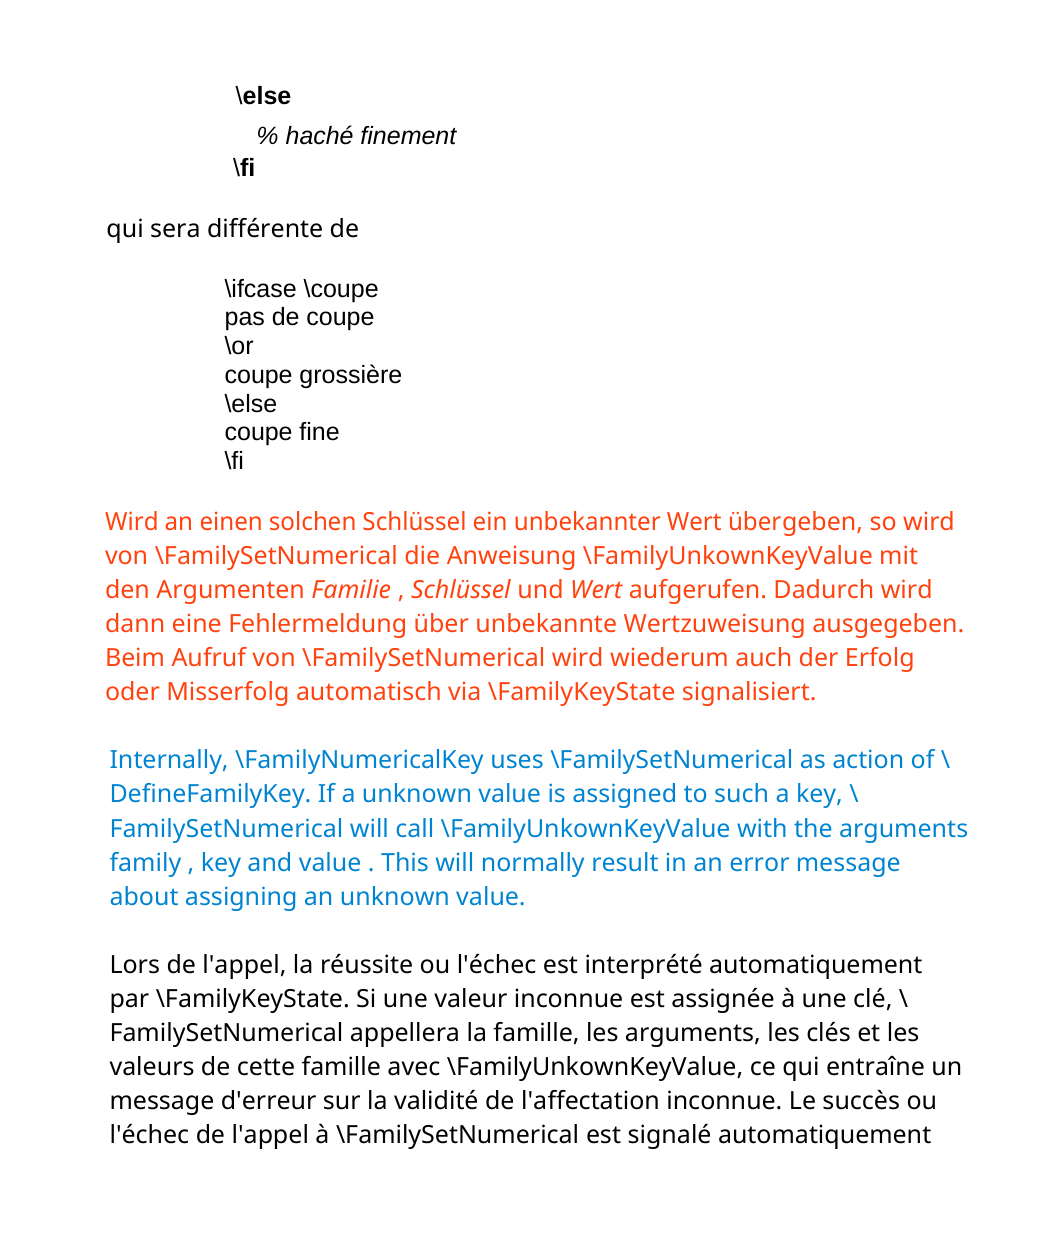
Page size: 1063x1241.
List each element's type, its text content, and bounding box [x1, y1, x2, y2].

text Wird an einen solchen Schlüssel ein unbekannter Wert übergeben, so wird von \FamilySetNumerical die Anweisung \FamilyUnkownKeyValue mit den Argumenten Familie , Schlüssel und Wert aufgerufen. Dadurch wird dann eine Fehlermeldung über unbekannte Wertzuweisung ausgegeben. Beim Aufruf von \FamilySetNumerical wird wiederum auch der Erfolg oder Misserfolg automatisch via \FamilyKeyState signalisiert. [105, 504, 969, 708]
text % haché finement [256, 121, 969, 150]
text \else [235, 81, 969, 110]
text qui sera différente de [106, 211, 969, 245]
text \fi [233, 153, 969, 182]
text Internally, \FamilyNumericalKey uses \FamilySetNumerical as action of \DefineFamilyKey. If a unknown value is assigned to such a key, \FamilySetNumerical will call \FamilyUnkownKeyValue with the arguments family , key and value . This will normally result in an error message about assigning an unknown value. [109, 742, 969, 912]
text \ifcase \coupe pas de coupe \or coupe grossière \else coupe fine \fi [224, 274, 969, 475]
text Lors de l'appel, la réussite ou l'échec est interprété automatiquement par \FamilyKeyState. Si une valeur inconnue est assignée à une clé, \FamilySetNumerical appellera la famille, les arguments, les clés et les valeurs de cette famille avec \FamilyUnkownKeyValue, ce qui entraîne un message d'erreur sur la validité de l'affectation inconnue. Le succès ou l'échec de l'appel à \FamilySetNumerical est signalé automatiquement [109, 946, 969, 1151]
